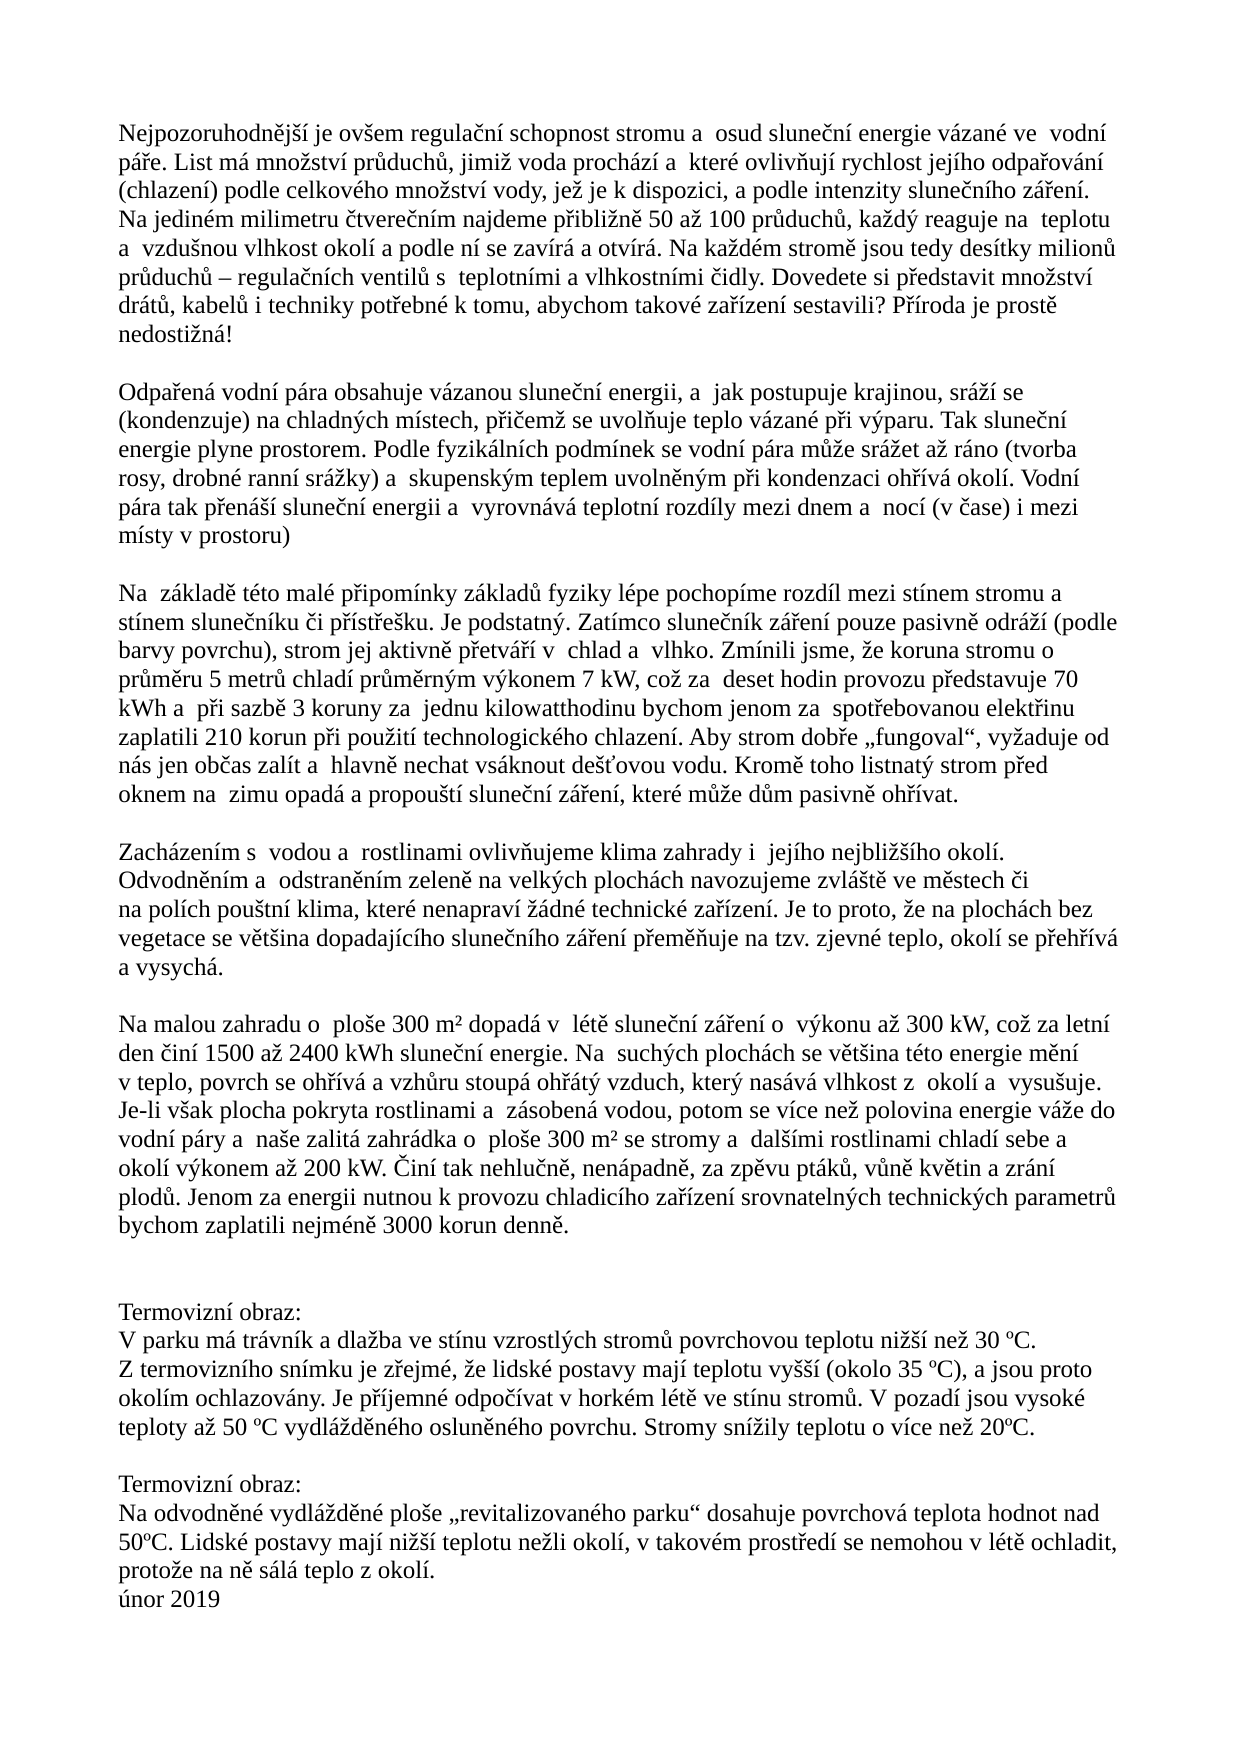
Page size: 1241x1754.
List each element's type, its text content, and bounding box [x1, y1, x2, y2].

text Odpařená vodní pára obsahuje vázanou sluneční energii, a jak postupuje krajinou, sráží se (kondenzuje) na chladných místech, přičemž se uvolňuje teplo vázané při výparu. Tak sluneční energie plyne prostorem. Podle fyzikálních podmínek se vodní pára může srážet až ráno (tvorba rosy, drobné ranní srážky) a skupenským teplem uvolněným při kondenzaci ohřívá okolí. Vodní pára tak přenáší sluneční energii a vyrovnává teplotní rozdíly mezi dnem a nocí (v čase) i mezi místy v prostoru) [118, 377, 1122, 549]
text Nejpozoruhodnější je ovšem regulační schopnost stromu a osud sluneční energie vázané ve vodní páře. List má množství průduchů, jimiž voda prochází a které ovlivňují rychlost jejího odpařování (chlazení) podle celkového množství vody, jež je k dispozici, a podle intenzity slunečního záření. Na jediném milimetru čtverečním najdeme přibližně 50 až 100 průduchů, každý reaguje na teplotu a vzdušnou vlhkost okolí a podle ní se zavírá a otvírá. Na každém stromě jsou tedy desítky milionů průduchů – regulačních ventilů s teplotními a vlhkostními čidly. Dovedete si představit množství drátů, kabelů i techniky potřebné k tomu, abychom takové zařízení sestavili? Příroda je prostě nedostižná! [118, 118, 1122, 348]
text V parku má trávník a dlažba ve stínu vzrostlých stromů povrchovou teplotu nižší než 30 ºC. Z termovizního snímku je zřejmé, že lidské postavy mají teplotu vyšší (okolo 35 ºC), a jsou proto okolím ochlazovány. Je příjemné odpočívat v horkém létě ve stínu stromů. V pozadí jsou vysoké teploty až 50 ºC vydlážděného osluněného povrchu. Stromy snížily teplotu o více než 20ºC. [118, 1326, 1122, 1441]
text Termovizní obraz: [118, 1297, 1122, 1326]
text únor 2019 [118, 1584, 1122, 1613]
text Zacházením s vodou a rostlinami ovlivňujeme klima zahrady i jejího nejbližšího okolí. Odvodněním a odstraněním zeleně na velkých plochách navozujeme zvláště ve městech či na polích pouštní klima, které nenapraví žádné technické zařízení. Je to proto, že na plochách bez vegetace se většina dopadajícího slunečního záření přeměňuje na tzv. zjevné teplo, okolí se přehřívá a vysychá. [118, 837, 1122, 981]
text Na malou zahradu o ploše 300 m² dopadá v létě sluneční záření o výkonu až 300 kW, což za letní den činí 1500 až 2400 kWh sluneční energie. Na suchých plochách se většina této energie mění v teplo, povrch se ohřívá a vzhůru stoupá ohřátý vzduch, který nasává vlhkost z okolí a vysušuje. Je-li však plocha pokryta rostlinami a zásobená vodou, potom se více než polovina energie váže do vodní páry a naše zalitá zahrádka o ploše 300 m² se stromy a dalšími rostlinami chladí sebe a okolí výkonem až 200 kW. Činí tak nehlučně, nenápadně, za zpěvu ptáků, vůně květin a zrání plodů. Jenom za energii nutnou k provozu chladicího zařízení srovnatelných technických parametrů bychom zaplatili nejméně 3000 korun denně. [118, 1009, 1122, 1239]
text Termovizní obraz: [118, 1469, 1122, 1498]
text Na základě této malé připomínky základů fyziky lépe pochopíme rozdíl mezi stínem stromu a stínem slunečníku či přístřešku. Je podstatný. Zatímco slunečník záření pouze pasivně odráží (podle barvy povrchu), strom jej aktivně přetváří v chlad a vlhko. Zmínili jsme, že koruna stromu o průměru 5 metrů chladí průměrným výkonem 7 kW, což za deset hodin provozu představuje 70 kWh a při sazbě 3 koruny za jednu kilowatthodinu bychom jenom za spotřebovanou elektřinu zaplatili 210 korun při použití technologického chlazení. Aby strom dobře „fungoval“, vyžaduje od nás jen občas zalít a hlavně nechat vsáknout dešťovou vodu. Kromě toho listnatý strom před oknem na zimu opadá a propouští sluneční záření, které může dům pasivně ohřívat. [118, 578, 1122, 808]
text Na odvodněné vydlážděné ploše „revitalizovaného parku“ dosahuje povrchová teplota hodnot nad 50ºC. Lidské postavy mají nižší teplotu nežli okolí, v takovém prostředí se nemohou v létě ochladit, protože na ně sálá teplo z okolí. [118, 1498, 1122, 1584]
